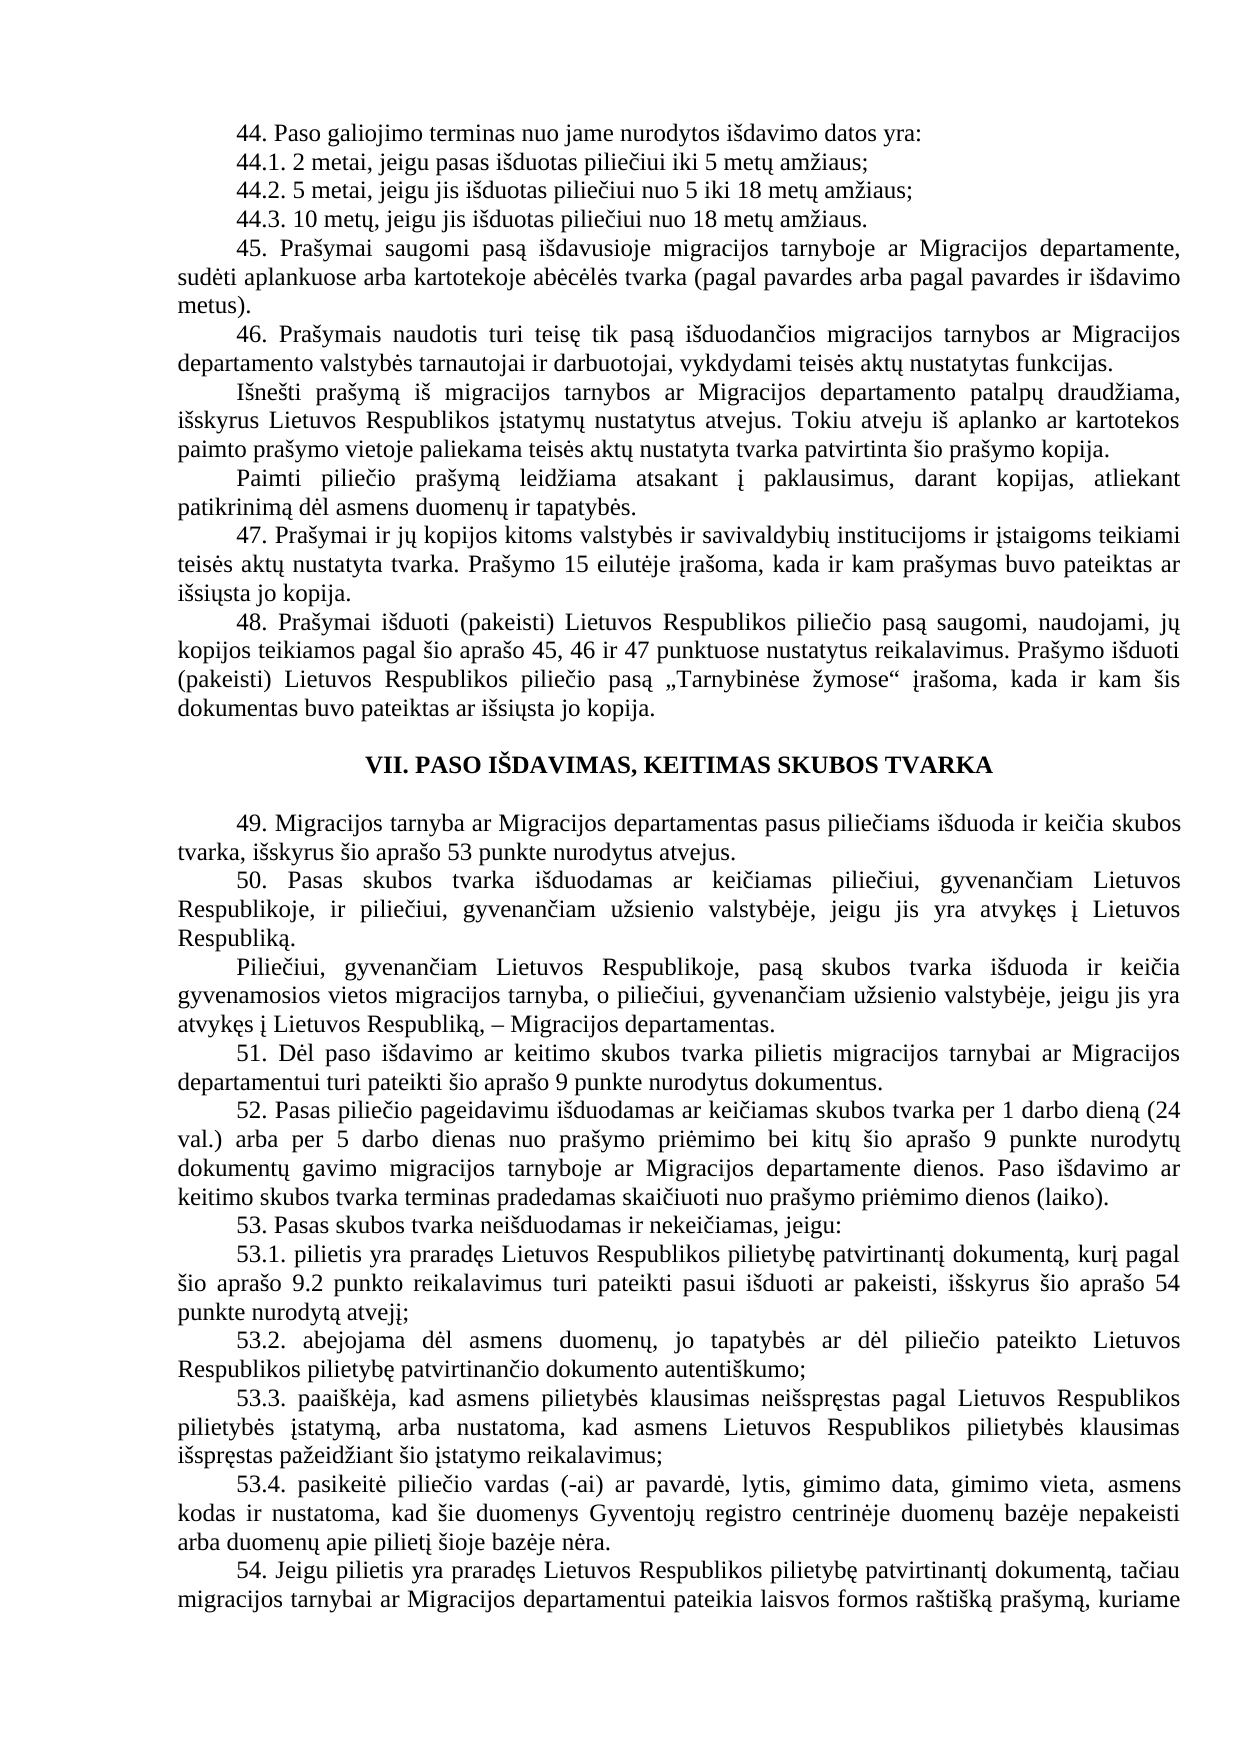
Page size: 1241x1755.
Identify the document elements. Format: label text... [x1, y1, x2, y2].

text 53.3. paaiškėja, kad asmens pilietybės klausimas neišspręstas pagal Lietuvos Respublikos pilietybės įstatymą, arba nustatoma, kad asmens Lietuvos Respublikos pilietybės klausimas išspręstas pažeidžiant šio įstatymo reikalavimus; [177, 1383, 1181, 1469]
text 44.3. 10 metų, jeigu jis išduotas piliečiui nuo 18 metų amžiaus. [177, 204, 1181, 233]
text 44.2. 5 metai, jeigu jis išduotas piliečiui nuo 5 iki 18 metų amžiaus; [177, 176, 1181, 204]
text 46. Prašymais naudotis turi teisę tik pasą išduodančios migracijos tarnybos ar Migracijos departamento valstybės tarnautojai ir darbuotojai, vykdydami teisės aktų nustatytas funkcijas. [177, 319, 1181, 377]
text 53.4. pasikeitė piliečio vardas (-ai) ar pavardė, lytis, gimimo data, gimimo vieta, asmens kodas ir nustatoma, kad šie duomenys Gyventojų registro centrinėje duomenų bazėje nepakeisti arba duomenų apie pilietį šioje bazėje nėra. [177, 1469, 1181, 1556]
text VII. PASO IŠDAVIMAS, KEITIMAS SKUBOS TVARKA [177, 751, 1181, 779]
text Piliečiui, gyvenančiam Lietuvos Respublikoje, pasą skubos tvarka išduoda ir keičia gyvenamosios vietos migracijos tarnyba, o piliečiui, gyvenančiam užsienio valstybėje, jeigu jis yra atvykęs į Lietuvos Respubliką, – Migracijos departamentas. [177, 952, 1181, 1038]
text Išnešti prašymą iš migracijos tarnybos ar Migracijos departamento patalpų draudžiama, išskyrus Lietuvos Respublikos įstatymų nustatytus atvejus. Tokiu atveju iš aplanko ar kartotekos paimto prašymo vietoje paliekama teisės aktų nustatyta tvarka patvirtinta šio prašymo kopija. [177, 377, 1181, 463]
text 50. Pasas skubos tvarka išduodamas ar keičiamas piliečiui, gyvenančiam Lietuvos Respublikoje, ir piliečiui, gyvenančiam užsienio valstybėje, jeigu jis yra atvykęs į Lietuvos Respubliką. [177, 866, 1181, 952]
text 49. Migracijos tarnyba ar Migracijos departamentas pasus piliečiams išduoda ir keičia skubos tvarka, išskyrus šio aprašo 53 punkte nurodytus atvejus. [177, 808, 1181, 866]
text 54. Jeigu pilietis yra praradęs Lietuvos Respublikos pilietybę patvirtinantį dokumentą, tačiau migracijos tarnybai ar Migracijos departamentui pateikia laisvos formos raštišką prašymą, kuriame [177, 1556, 1181, 1613]
text 44.1. 2 metai, jeigu pasas išduotas piliečiui iki 5 metų amžiaus; [177, 147, 1181, 176]
text 47. Prašymai ir jų kopijos kitoms valstybės ir savivaldybių institucijoms ir įstaigoms teikiami teisės aktų nustatyta tvarka. Prašymo 15 eilutėje įrašoma, kada ir kam prašymas buvo pateiktas ar išsiųsta jo kopija. [177, 521, 1181, 607]
text 53.1. pilietis yra praradęs Lietuvos Respublikos pilietybę patvirtinantį dokumentą, kurį pagal šio aprašo 9.2 punkto reikalavimus turi pateikti pasui išduoti ar pakeisti, išskyrus šio aprašo 54 punkte nurodytą atvejį; [177, 1239, 1181, 1326]
text 45. Prašymai saugomi pasą išdavusioje migracijos tarnyboje ar Migracijos departamente, sudėti aplankuose arba kartotekoje abėcėlės tvarka (pagal pavardes arba pagal pavardes ir išdavimo metus). [177, 233, 1181, 319]
text 52. Pasas piliečio pageidavimu išduodamas ar keičiamas skubos tvarka per 1 darbo dieną (24 val.) arba per 5 darbo dienas nuo prašymo priėmimo bei kitų šio aprašo 9 punkte nurodytų dokumentų gavimo migracijos tarnyboje ar Migracijos departamente dienos. Paso išdavimo ar keitimo skubos tvarka terminas pradedamas skaičiuoti nuo prašymo priėmimo dienos (laiko). [177, 1096, 1181, 1211]
text 51. Dėl paso išdavimo ar keitimo skubos tvarka pilietis migracijos tarnybai ar Migracijos departamentui turi pateikti šio aprašo 9 punkte nurodytus dokumentus. [177, 1038, 1181, 1096]
text 53. Pasas skubos tvarka neišduodamas ir nekeičiamas, jeigu: [177, 1211, 1181, 1239]
text 53.2. abejojama dėl asmens duomenų, jo tapatybės ar dėl piliečio pateikto Lietuvos Respublikos pilietybę patvirtinančio dokumento autentiškumo; [177, 1326, 1181, 1383]
text 44. Paso galiojimo terminas nuo jame nurodytos išdavimo datos yra: [177, 118, 1181, 147]
text Paimti piliečio prašymą leidžiama atsakant į paklausimus, darant kopijas, atliekant patikrinimą dėl asmens duomenų ir tapatybės. [177, 463, 1181, 521]
text 48. Prašymai išduoti (pakeisti) Lietuvos Respublikos piliečio pasą saugomi, naudojami, jų kopijos teikiamos pagal šio aprašo 45, 46 ir 47 punktuose nustatytus reikalavimus. Prašymo išduoti (pakeisti) Lietuvos Respublikos piliečio pasą „Tarnybinėse žymose“ įrašoma, kada ir kam šis dokumentas buvo pateiktas ar išsiųsta jo kopija. [177, 607, 1181, 722]
